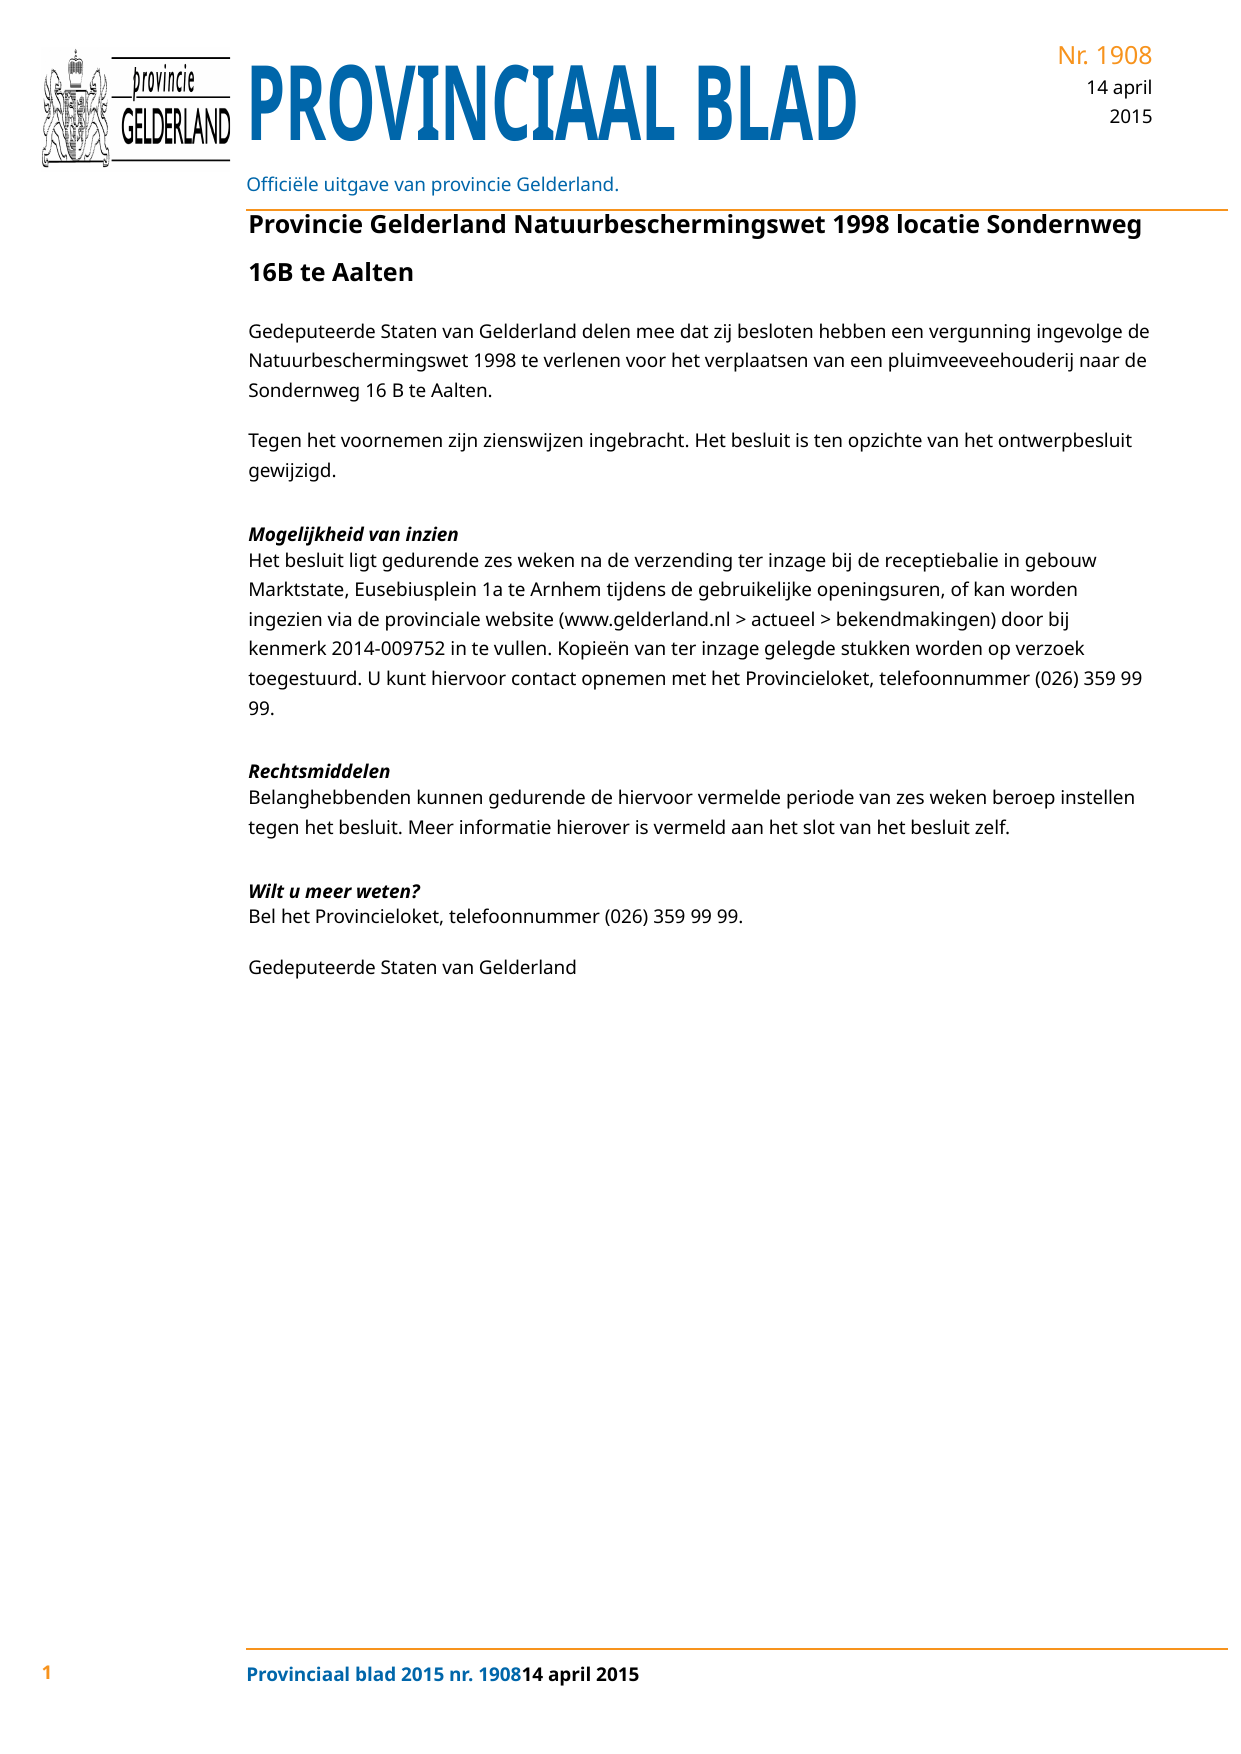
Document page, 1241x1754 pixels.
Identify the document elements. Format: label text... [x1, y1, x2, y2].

text Rechtsmiddelen [248, 759, 1152, 784]
text Mogelijkheid van inzien [248, 521, 1152, 547]
text Tegen het voornemen zijn zienswijzen ingebracht. Het besluit is ten opzichte van het ontwerpbesluit gewijzigd. [248, 427, 1152, 483]
text Het besluit ligt gedurende zes weken na de verzending ter inzage bij de receptiebalie in gebouw Marktstate, Eusebiusplein 1a te Arnhem tijdens de gebruikelijke openingsuren, of kan worden ingezien via de provinciale website (www.gelderland.nl > actueel > bekendmakingen) door bij kenmerk 2014-009752 in te vullen. Kopieën van ter inzage gelegde stukken worden op verzoek toegestuurd. U kunt hiervoor contact opnemen met het Provincieloket, telefoonnummer (026) 359 99 99. [248, 547, 1152, 720]
text Provincie Gelderland Natuurbeschermingswet 1998 locatie Sondernweg 16B te Aalten [248, 211, 1152, 288]
text Bel het Provincieloket, telefoonnummer (026) 359 99 99. [248, 904, 1152, 929]
picture [41, 47, 231, 172]
text Gedeputeerde Staten van Gelderland delen mee dat zij besloten hebben een vergunning ingevolge de Natuurbeschermingswet 1998 te verlenen voor het verplaatsen van een pluimveeveehouderij naar de Sondernweg 16 B te Aalten. [248, 318, 1152, 403]
text Wilt u meer weten? [248, 878, 1152, 904]
text Belanghebbenden kunnen gedurende de hiervoor vermelde periode van zes weken beroep instellen tegen het besluit. Meer informatie hierover is vermeld aan het slot van het besluit zelf. [248, 784, 1152, 840]
text Gedeputeerde Staten van Gelderland [248, 954, 1152, 980]
